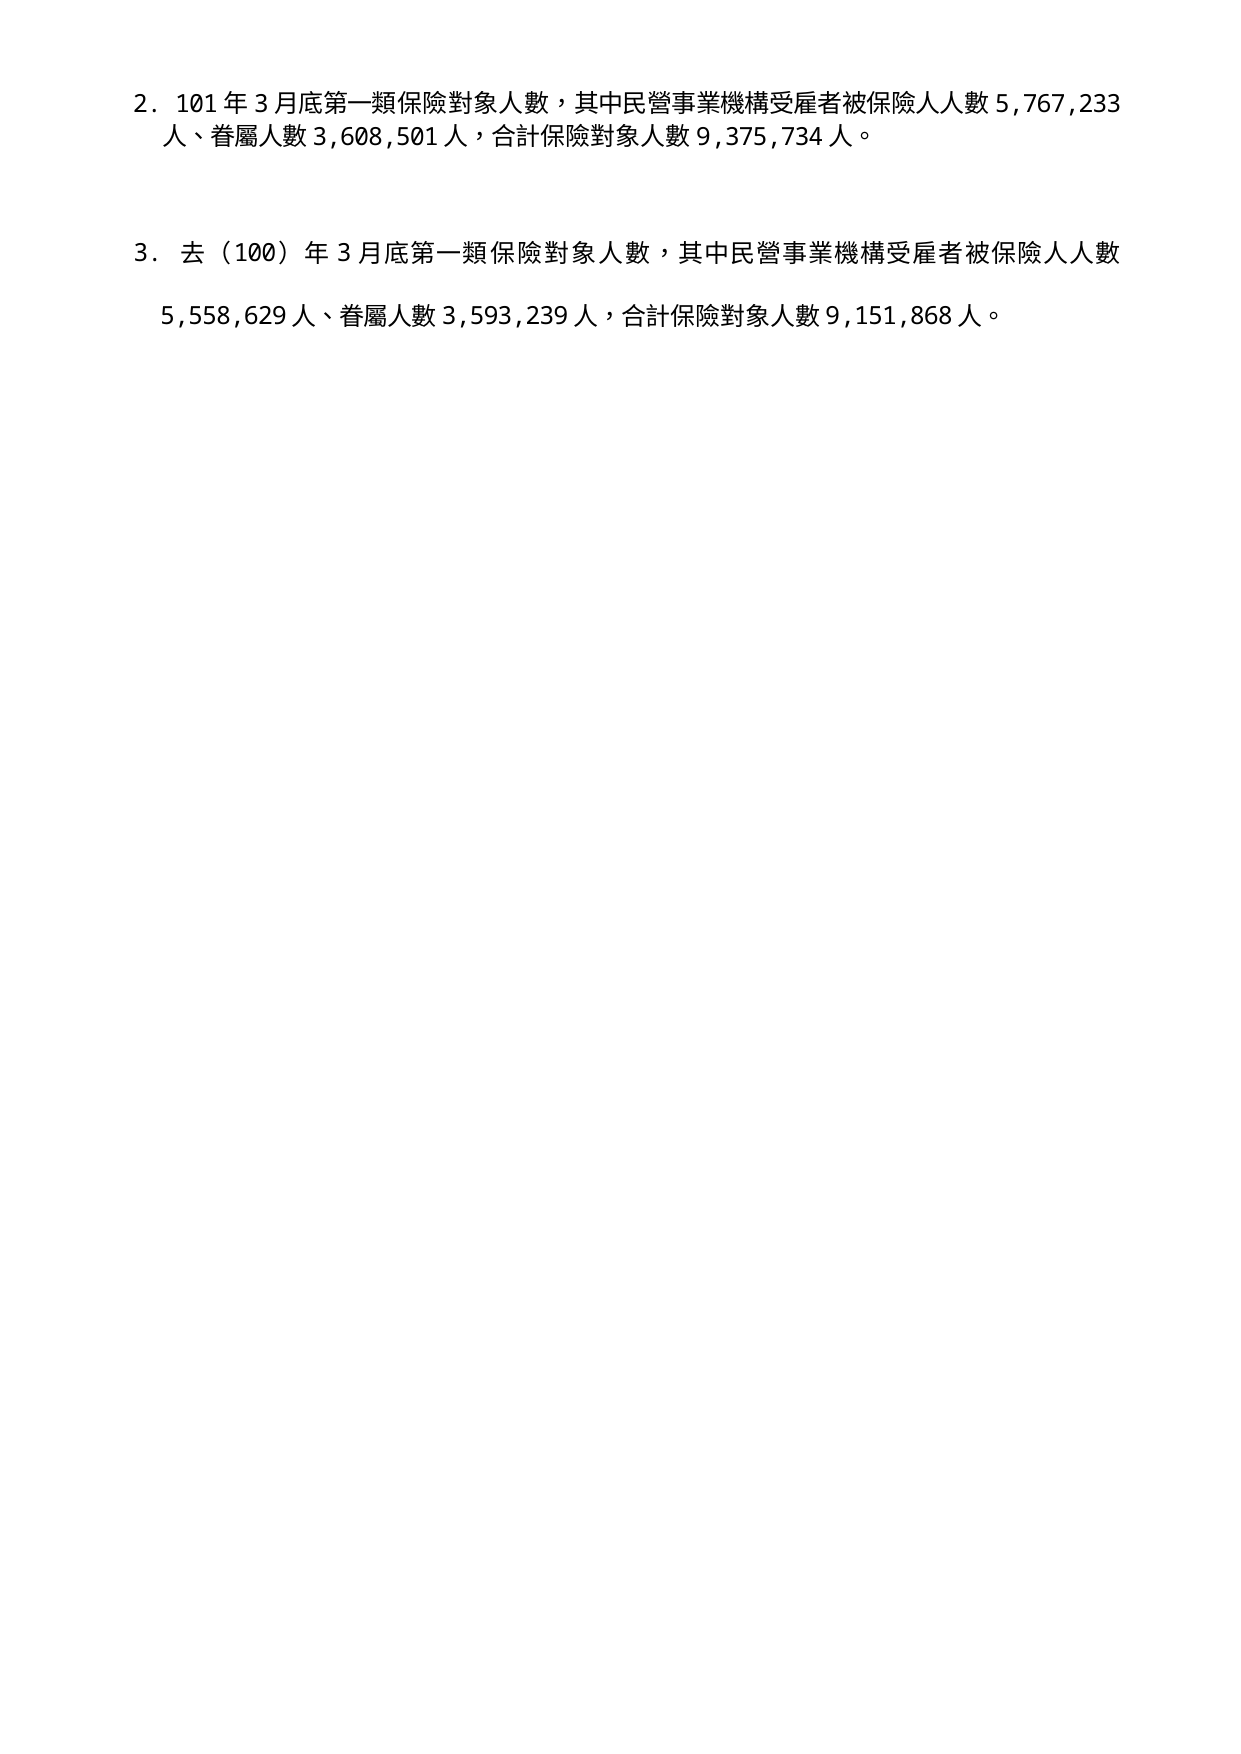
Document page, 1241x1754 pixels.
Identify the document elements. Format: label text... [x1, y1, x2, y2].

text 2. 101年3月底第一類保險對象人數，其中民營事業機構受雇者被保險人人數5,767,233人、眷屬人數3,608,501人，合計保險對象人數9,375,734人。 [133, 85, 1122, 152]
text 3. 去（100）年3月底第一類保險對象人數，其中民營事業機構受雇者被保險人人數5,558,629人、眷屬人數3,593,239人，合計保險對象人數9,151,868人。 [133, 210, 1122, 335]
